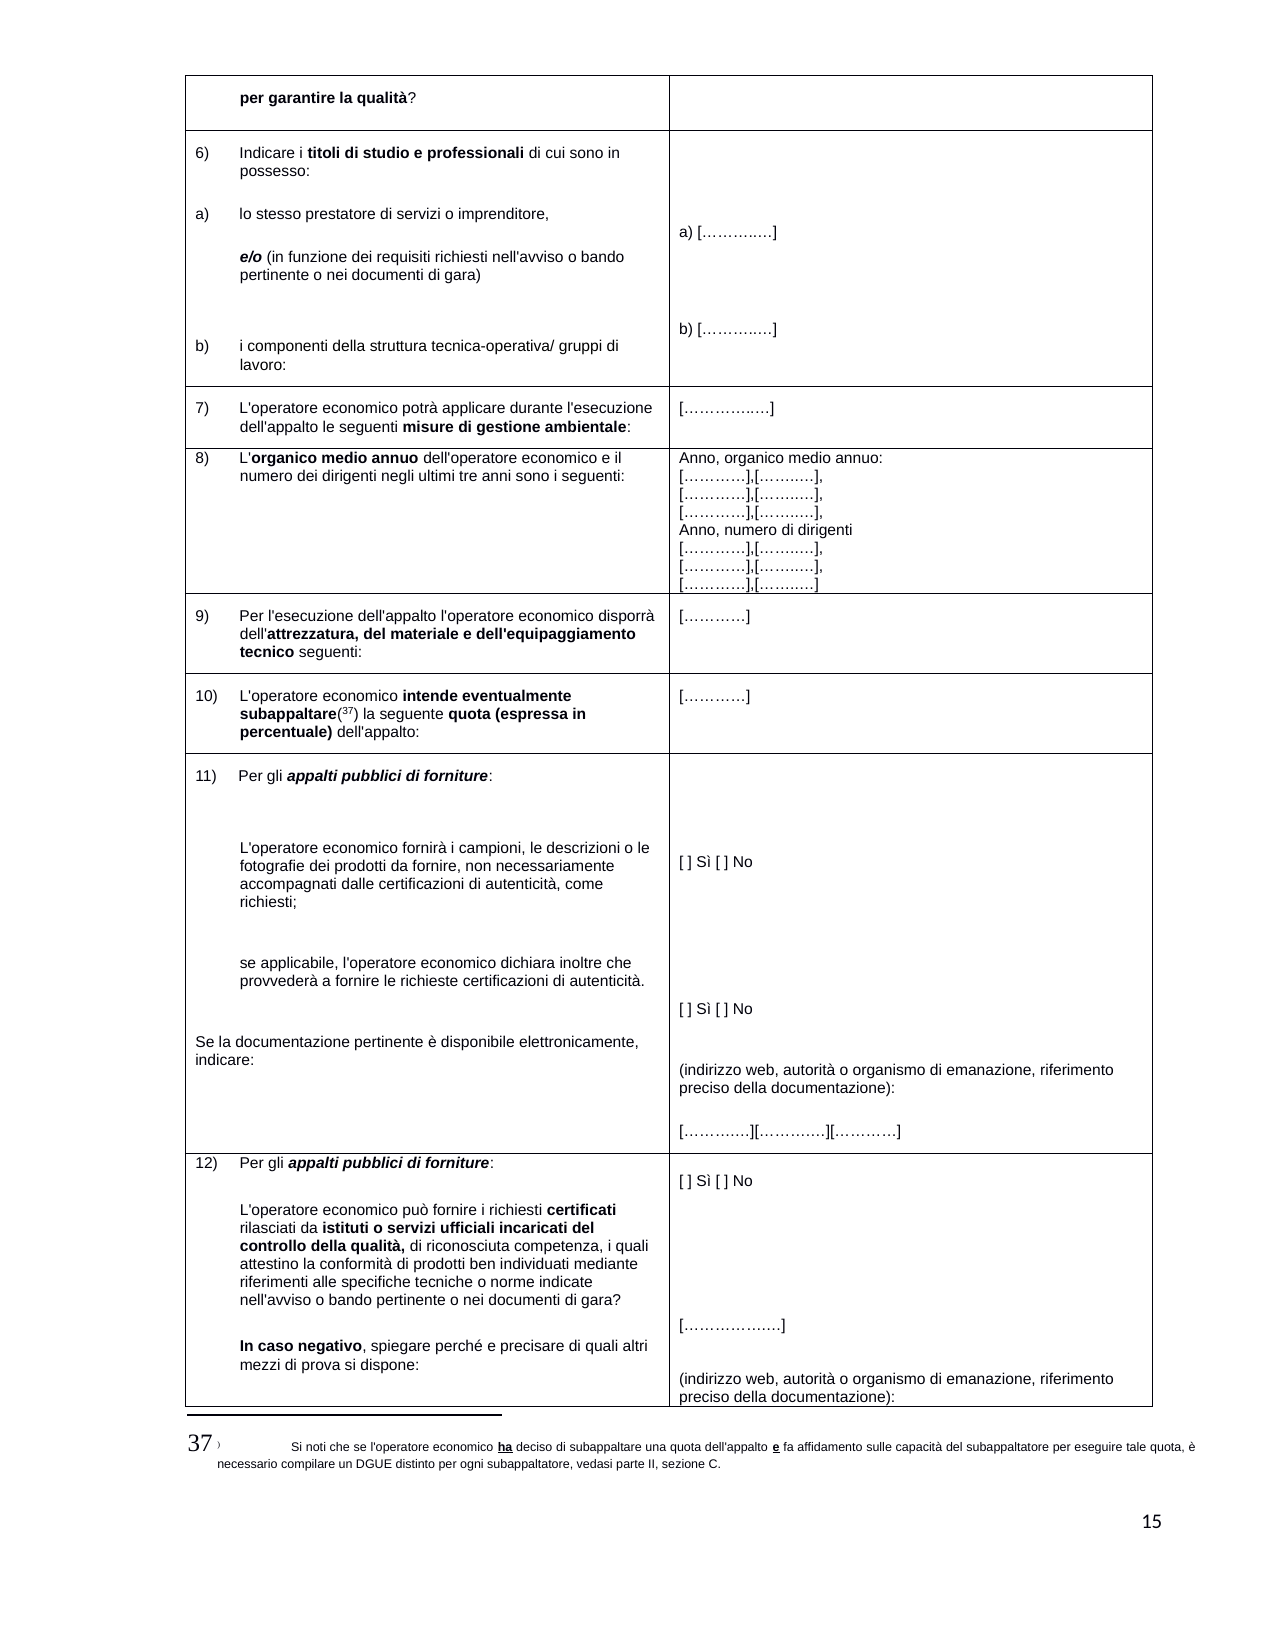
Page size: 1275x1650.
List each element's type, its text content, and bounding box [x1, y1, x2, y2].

table_cell 7) L'operatore economico potrà applicare durante l'esecuzione dell'appalto le seguenti misure di gestione ambientale: [186, 387, 669, 448]
table_cell 9) Per l'esecuzione dell'appalto l'operatore economico disporrà dell'attrezzatura, del materiale e dell'equipaggiamento tecnico seguenti: [186, 594, 669, 673]
table_cell […………] [670, 594, 1152, 673]
table_cell a) [………..…] b) [………..…] [670, 131, 1152, 386]
table_cell […………] [670, 674, 1152, 753]
table_cell 11) Per gli appalti pubblici di forniture: L'operatore economico fornirà i campioni, le descrizioni o le fotografie dei prodotti da fornire, non necessariamente accompagnati dalle certificazioni di autenticità, come richiesti; se applicabile, l'operatore economico dichiara inoltre che provvederà a fornire le richieste certificazioni di autenticità. Se la documentazione pertinente è disponibile elettronicamente, indicare: [186, 754, 669, 1152]
table_cell [ ] Sì [ ] No [ ] Sì [ ] No (indirizzo web, autorità o organismo di emanazione, riferimento preciso della documentazione): [……….…][……….…][…………] [670, 754, 1152, 1152]
table_cell 8) L'organico medio annuo dell'operatore economico e il numero dei dirigenti negli ultimi tre anni sono i seguenti: [186, 449, 669, 593]
table_cell 12) Per gli appalti pubblici di forniture: L'operatore economico può fornire i richiesti certificati rilasciati da istituti o servizi ufficiali incaricati del controllo della qualità, di riconosciuta competenza, i quali attestino la conformità di prodotti ben individuati mediante riferimenti alle specifiche tecniche o norme indicate nell'avviso o bando pertinente o nei documenti di gara? In caso negativo, spiegare perché e precisare di quali altri mezzi di prova si dispone: [186, 1154, 669, 1406]
table_cell 10) L'operatore economico intende eventualmente subappaltare() la seguente quota (espressa in percentuale) dell'appalto: [186, 674, 669, 753]
table_cell […………..…] [670, 387, 1152, 448]
table_cell Anno, organico medio annuo: […………],[……..…], […………],[……..…], […………],[……..…], Anno, numero di dirigenti […………],[……..…], […………],[……..…], […………],[……..…] [670, 449, 1152, 593]
table_cell 6) Indicare i titoli di studio e professionali di cui sono in possesso: a) lo stesso prestatore di servizi o imprenditore, e/o (in funzione dei requisiti richiesti nell'avviso o bando pertinente o nei documenti di gara) b) i componenti della struttura tecnica-operativa/ gruppi di lavoro: [186, 131, 669, 386]
table_cell per garantire la qualità? [186, 76, 669, 130]
table_cell [ ] Sì [ ] No […………….…] (indirizzo web, autorità o organismo di emanazione, riferimento preciso della documentazione): [670, 1154, 1152, 1406]
table_cell [670, 76, 1152, 130]
